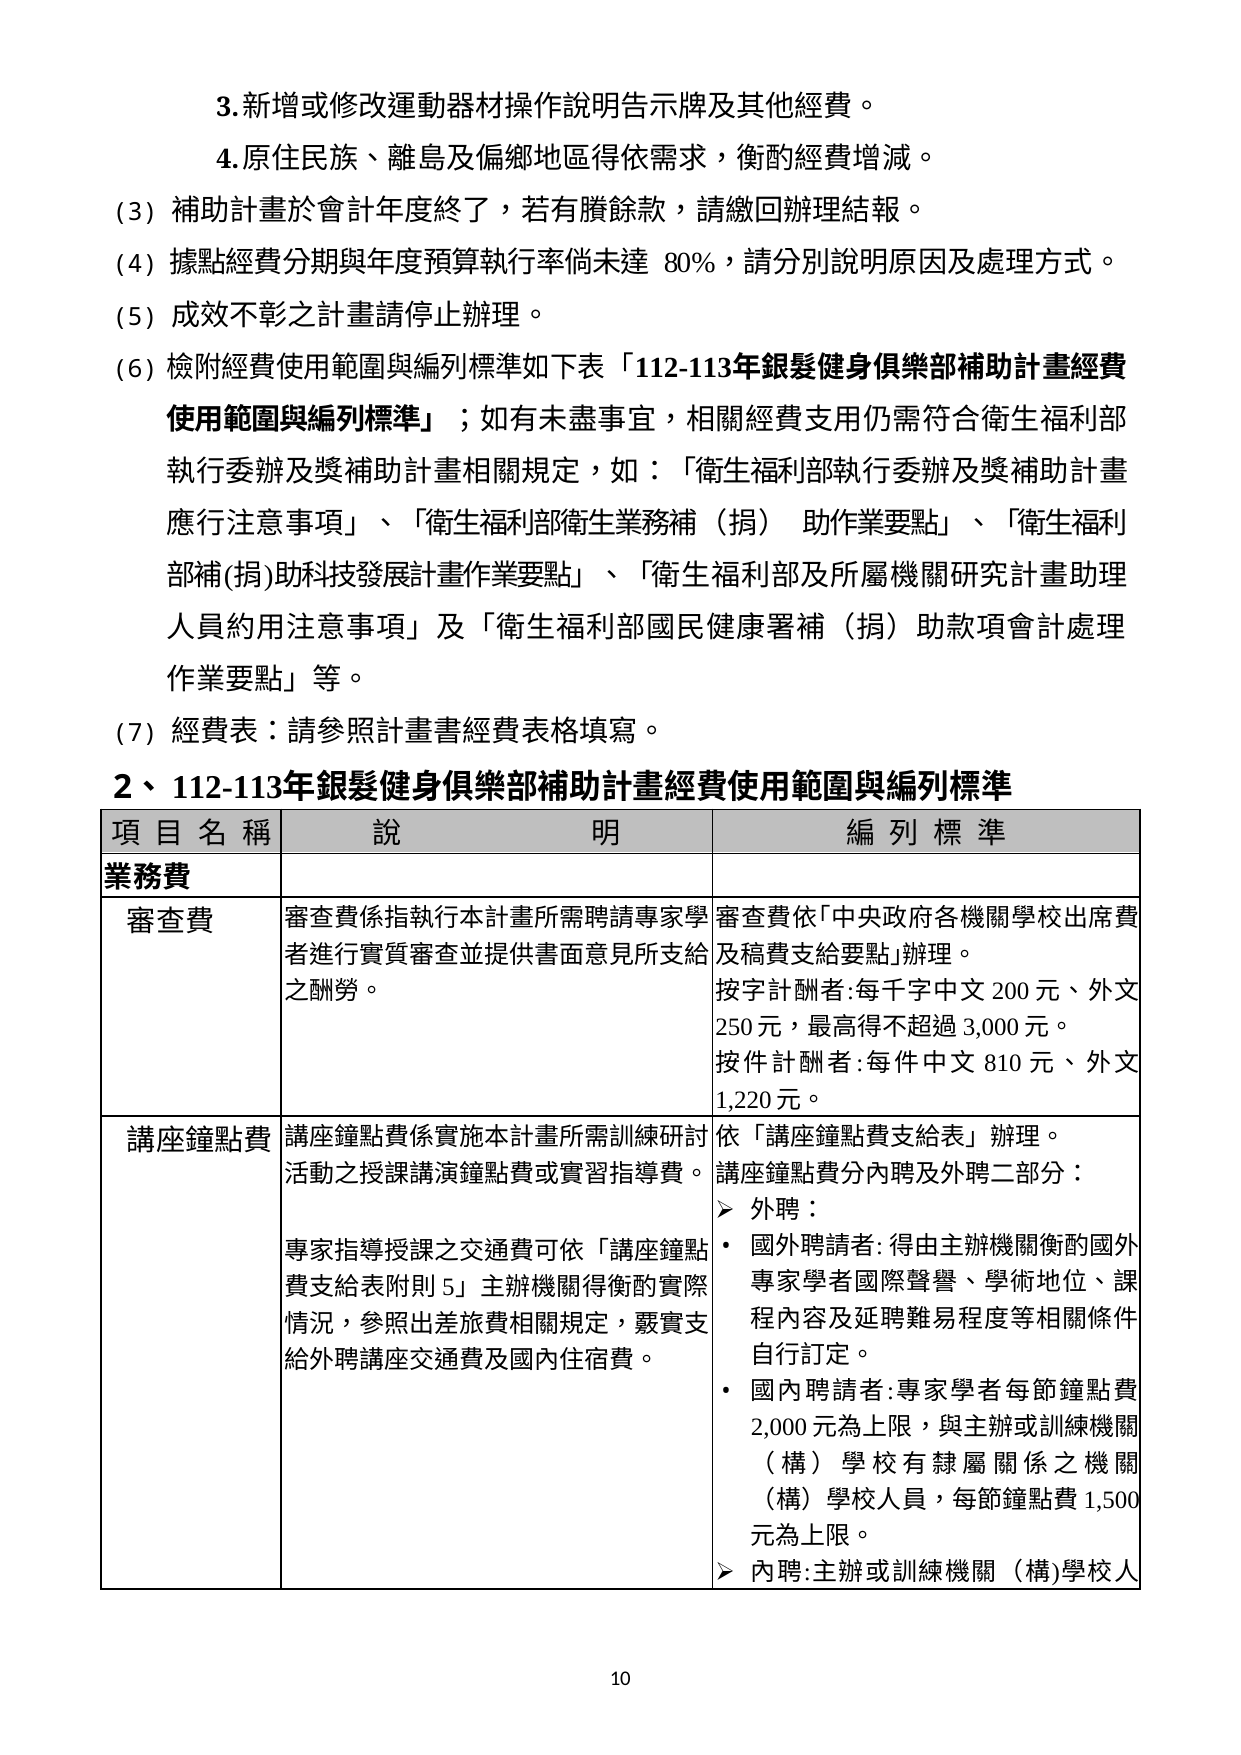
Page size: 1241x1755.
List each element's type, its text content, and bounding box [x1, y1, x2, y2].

table_cell 依「講座鐘點費支給表」辦理。 講座鐘點費分內聘及外聘二部分： 外聘： 國外聘請者: 得由主辦機關衡酌國外專家學者國際聲譽、學術地位、課程內容及延聘難易程度等相關條件自行訂定。 國內聘請者:專家學者每節鐘點費2,000元為上限，與主辦或訓練機關（構）學校有隸屬關係之機關（構）學校人員，每節鐘點費1,500元為上限。 內聘:主辦或訓練機關（構)學校人 [713, 1117, 1139, 1588]
list 原住民族、離島及偏鄉地區得依需求，衡酌經費增減。 [216, 127, 1138, 179]
table_header 編 列 標 準 [713, 810, 1139, 852]
table_cell [713, 854, 1139, 896]
list 檢附經費使用範圍與編列標準如下表「112-113年銀髮健身俱樂部補助計畫經費使用範圍與編列標準」；如有未盡事宜，相關經費支用仍需符合衛生福利部執行委辦及獎補助計畫相關規定，如：「衛生福利部執行委辦及獎補助計畫應行注意事項」、「衛生福利部衛生業務補（捐） 助作業要點」、「衛生福利部補(捐)助科技發展計畫作業要點」、「衛生福利部及所屬機關研究計畫助理人員約用注意事項」及「衛生福利部國民健康署補（捐）助款項會計處理作業要點」等。 [112, 335, 1128, 700]
list 補助計畫於會計年度終了，若有賸餘款，請繳回辦理結報。 [112, 179, 1128, 231]
table_cell 業務費 [102, 854, 280, 896]
table_cell 審查費 [102, 898, 280, 1115]
table_cell [282, 854, 712, 896]
list 新增或修改運動器材操作說明告示牌及其他經費。 [216, 75, 1138, 127]
table_cell 講座鐘點費係實施本計畫所需訓練研討活動之授課講演鐘點費或實習指導費。 專家指導授課之交通費可依「講座鐘點費支給表附則5」主辦機關得衡酌實際情況，參照出差旅費相關規定，覈實支給外聘講座交通費及國內住宿費。 [282, 1117, 712, 1588]
list 成效不彰之計畫請停止辦理。 [112, 283, 1128, 335]
table_cell 審查費依｢中央政府各機關學校出席費及稿費支給要點｣辦理。 按字計酬者:每千字中文200元、外文250元，最高得不超過3,000元。 按件計酬者:每件中文810元、外文1,220元。 [713, 898, 1139, 1115]
list 據點經費分期與年度預算執行率倘未達 80%，請分別說明原因及處理方式。 [112, 231, 1128, 283]
table_header 項 目 名 稱 [102, 810, 280, 852]
list 112-113年銀髮健身俱樂部補助計畫經費使用範圍與編列標準 [112, 757, 1128, 808]
table_cell 講座鐘點費 [102, 1117, 280, 1588]
table_cell 審查費係指執行本計畫所需聘請專家學者進行實質審查並提供書面意見所支給之酬勞。 [282, 898, 712, 1115]
table_header 說 明 [282, 810, 712, 852]
list 經費表：請參照計畫書經費表格填寫。 [112, 700, 1128, 752]
